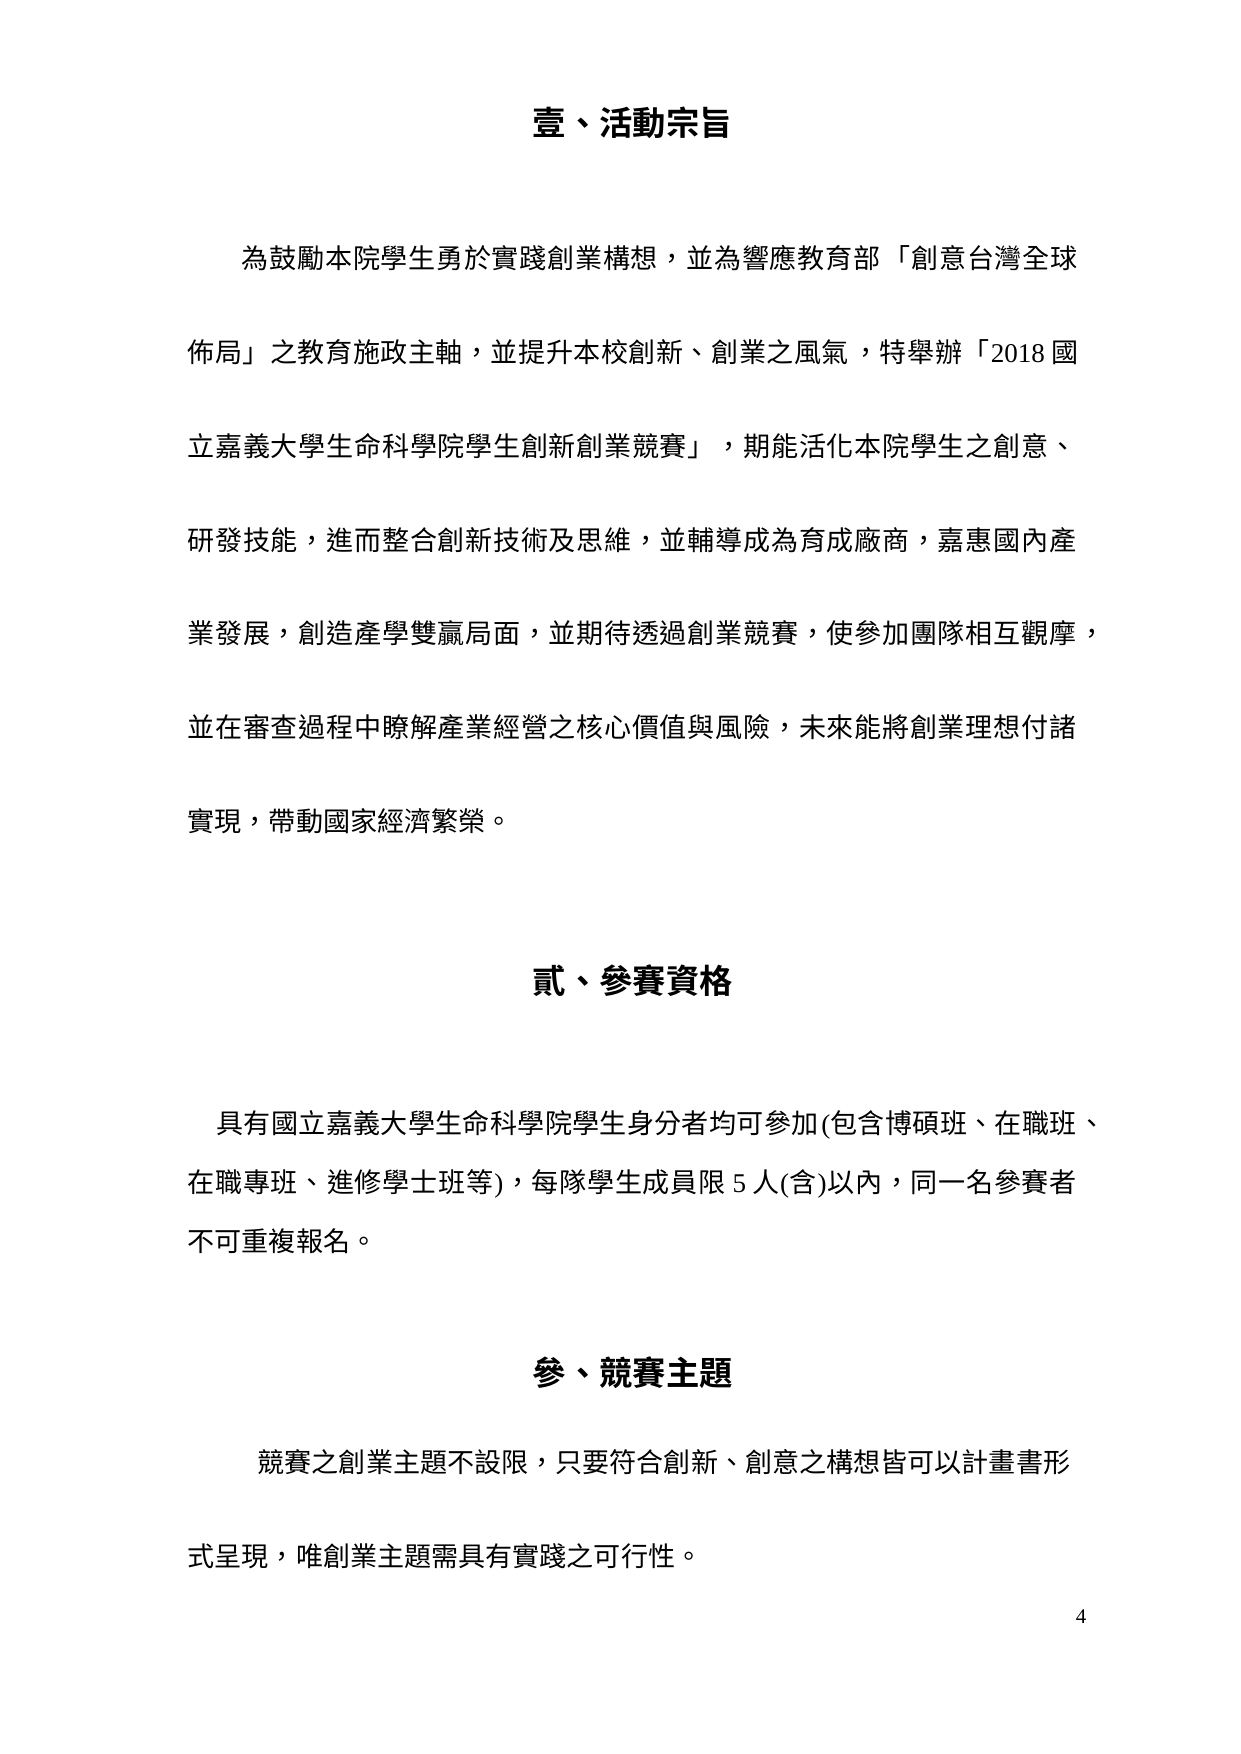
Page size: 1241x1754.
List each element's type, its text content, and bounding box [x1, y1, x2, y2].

text 競賽之創業主題不設限，只要符合創新、創意之構想皆可以計畫書形式呈現，唯創業主題需具有實踐之可行性。 [187, 1419, 1078, 1576]
text 貳、參賽資格 [187, 938, 1078, 1000]
text 壹、活動宗旨 [187, 96, 1078, 144]
text 為鼓勵本院學生勇於實踐創業構想，並為響應教育部「創意台灣全球佈局」之教育施政主軸，並提升本校創新、創業之風氣，特舉辦「2018國立嘉義大學生命科學院學生創新創業競賽」，期能活化本院學生之創意、研發技能，進而整合創新技術及思維，並輔導成為育成廠商，嘉惠國內產業發展，創造產學雙贏局面，並期待透過創業競賽，使參加團隊相互觀摩，並在審查過程中瞭解產業經營之核心價值與風險，未來能將創業理想付諸實現，帶動國家經濟繁榮。 [187, 215, 1078, 840]
text 具有國立嘉義大學生命科學院學生身分者均可參加(包含博碩班、在職班、在職專班、進修學士班等)，每隊學生成員限5人(含)以內，同一名參賽者不可重複報名。 [187, 1102, 1078, 1259]
text 參、競賽主題 [187, 1347, 1078, 1395]
